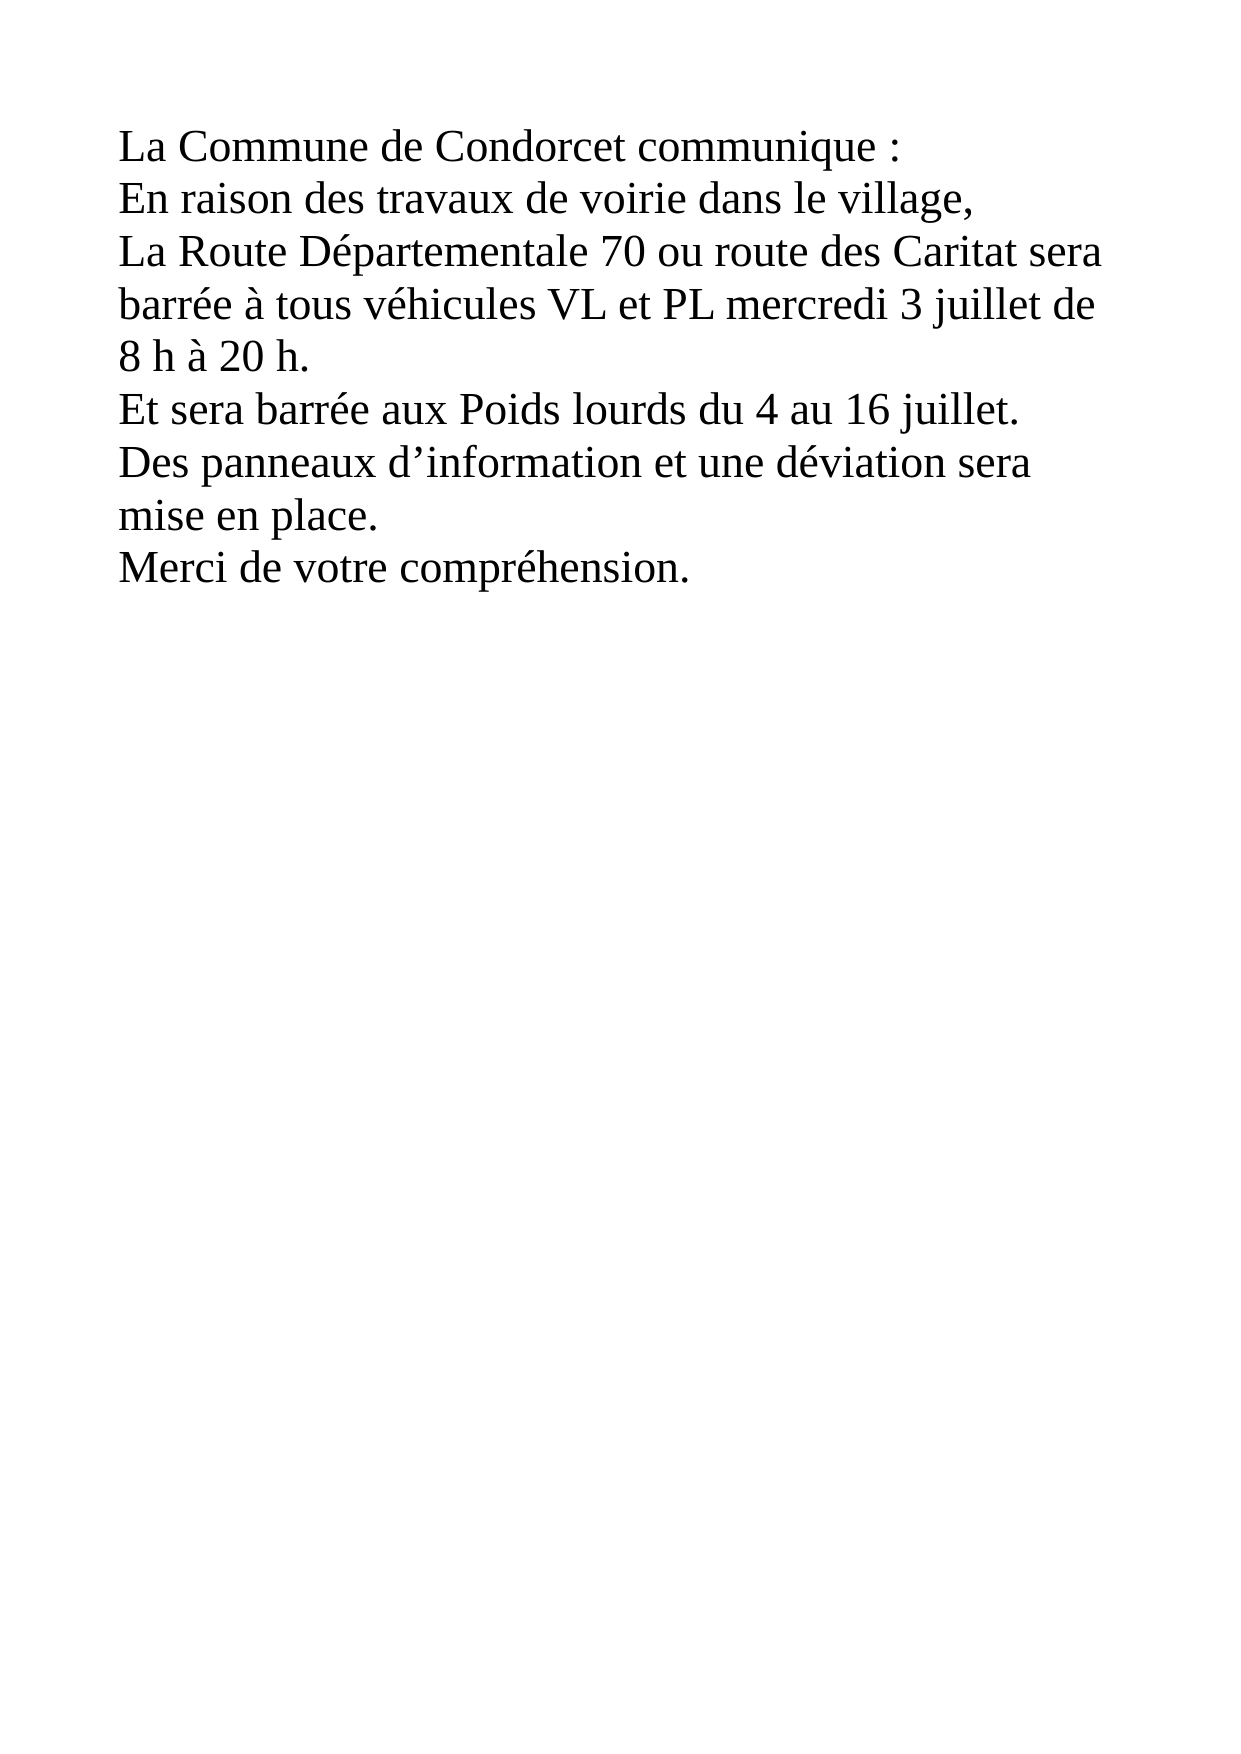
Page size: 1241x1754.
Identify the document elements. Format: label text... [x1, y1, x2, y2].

text Et sera barrée aux Poids lourds du 4 au 16 juillet. [118, 382, 1122, 434]
text La Route Départementale 70 ou route des Caritat sera barrée à tous véhicules VL et PL mercredi 3 juillet de 8 h à 20 h. [118, 223, 1122, 382]
text Merci de votre compréhension. [118, 540, 1122, 592]
text Des panneaux d’information et une déviation sera mise en place. [118, 434, 1122, 540]
text En raison des travaux de voirie dans le village, [118, 171, 1122, 223]
text La Commune de Condorcet communique : [118, 118, 1122, 171]
